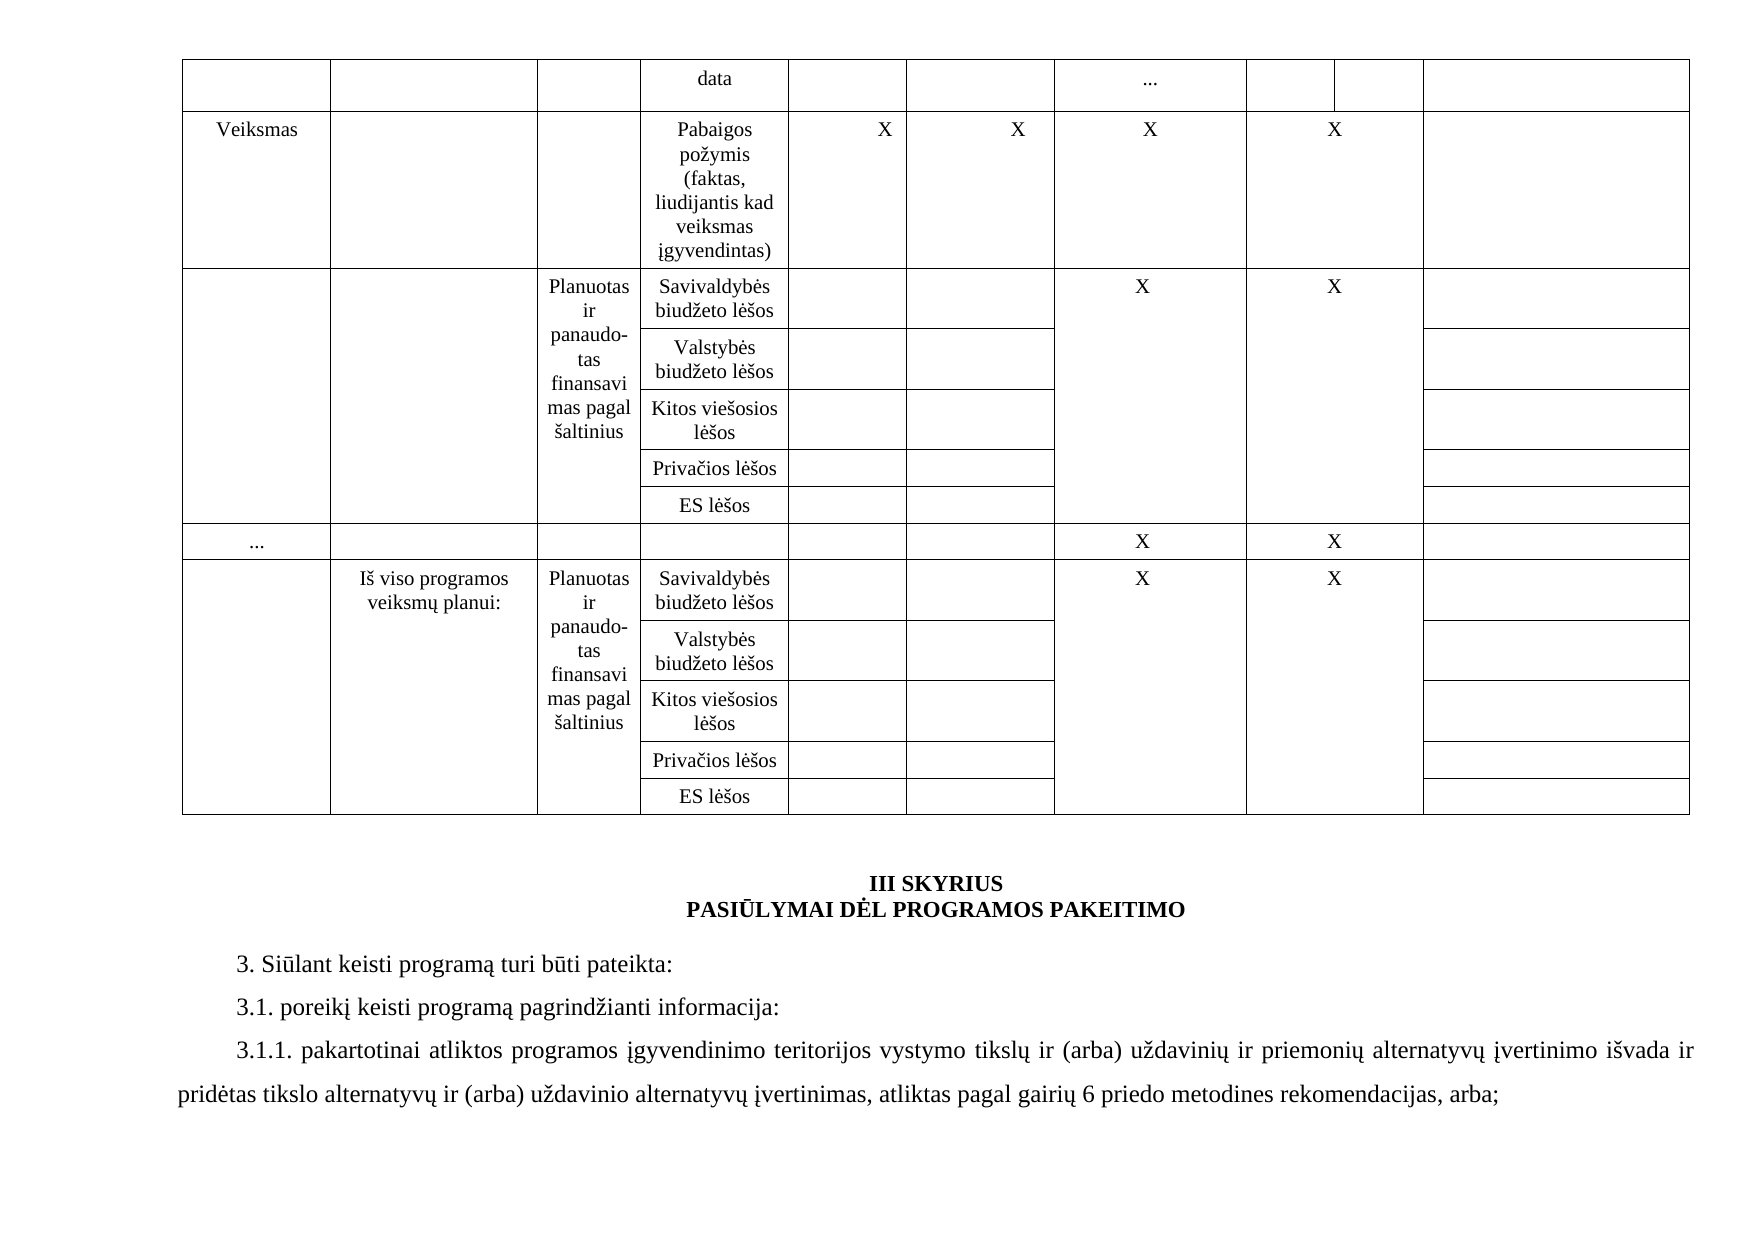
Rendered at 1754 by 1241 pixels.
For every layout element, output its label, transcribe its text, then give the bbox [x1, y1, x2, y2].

table_cell [1424, 450, 1689, 486]
table_cell [1424, 487, 1689, 522]
table_cell Pabaigos požymis (faktas, liudijantis kad veiksmas įgyvendintas) [641, 112, 788, 267]
table_cell X [1247, 560, 1423, 814]
table_cell Veiksmas [183, 112, 330, 267]
table_cell Kitos viešosios lėšos [641, 681, 788, 741]
table_cell [789, 269, 906, 328]
table_cell [538, 60, 640, 111]
table_cell [789, 487, 906, 522]
table_cell [789, 329, 906, 389]
table_cell [907, 681, 1054, 741]
table_cell [789, 742, 906, 777]
table_cell [1424, 329, 1689, 389]
table_cell [1424, 390, 1689, 449]
table_cell [1247, 60, 1334, 111]
table_cell X [789, 112, 906, 267]
table_cell [331, 524, 537, 559]
table_cell [538, 524, 640, 559]
table_cell [183, 269, 330, 522]
table_cell [183, 60, 330, 111]
table_cell [1424, 60, 1689, 111]
table_cell [907, 390, 1054, 449]
table_cell [1424, 112, 1689, 267]
table_cell [1424, 779, 1689, 814]
table_cell ... [1055, 60, 1246, 111]
table_cell [789, 681, 906, 741]
table_cell ES lėšos [641, 779, 788, 814]
table_cell X [1247, 524, 1423, 559]
table_cell [789, 390, 906, 449]
text 3.1. poreikį keisti programą pagrindžianti informacija: [177, 992, 1695, 1021]
table_cell [907, 742, 1054, 777]
table_cell X [1055, 524, 1246, 559]
table_cell Planuotas ir panaudo-tas finansavimas pagal šaltinius [538, 560, 640, 814]
table_cell Valstybės biudžeto lėšos [641, 621, 788, 680]
table_cell [907, 450, 1054, 486]
table_cell Planuotas ir panaudo-tas finansavimas pagal šaltinius [538, 269, 640, 522]
table_cell [907, 779, 1054, 814]
text 3.1.1. pakartotinai atliktos programos įgyvendinimo teritorijos vystymo tikslų ir (arba) uždavinių ir priemonių alternatyvų įvertinimo išvada ir pridėtas tikslo alternatyvų ir (arba) uždavinio alternatyvų įvertinimas, atliktas pagal gairių 6 priedo metodines rekomendacijas, arba; [177, 1036, 1695, 1107]
table_cell X [907, 112, 1054, 267]
table_cell [183, 560, 330, 814]
table_cell Kitos viešosios lėšos [641, 390, 788, 449]
table_cell X [1055, 112, 1246, 267]
table_cell [789, 450, 906, 486]
text PASIŪLYMAI DĖL PROGRAMOS PAKEITIMO [177, 897, 1695, 923]
table_cell [641, 524, 788, 559]
table_cell [1424, 524, 1689, 559]
table_cell [789, 779, 906, 814]
table_cell [907, 60, 1054, 111]
table_cell [538, 112, 640, 267]
table_cell [907, 621, 1054, 680]
table_cell [1424, 560, 1689, 620]
table_cell [1424, 269, 1689, 328]
table_cell [1424, 742, 1689, 777]
table_cell X [1247, 269, 1423, 522]
table_cell [907, 487, 1054, 522]
table_cell X [1247, 112, 1423, 267]
table_cell [1335, 60, 1423, 111]
table_cell [331, 112, 537, 267]
table_cell Iš viso programos veiksmų planui: [331, 560, 537, 814]
table_cell Valstybės biudžeto lėšos [641, 329, 788, 389]
table_cell [789, 560, 906, 620]
table_cell [789, 60, 906, 111]
table_cell [789, 621, 906, 680]
table_cell data [641, 60, 788, 111]
table_cell X [1055, 560, 1246, 814]
table_cell [907, 329, 1054, 389]
table_cell [331, 60, 537, 111]
table_cell [331, 269, 537, 522]
table_cell Savivaldybės biudžeto lėšos [641, 269, 788, 328]
table_cell ES lėšos [641, 487, 788, 522]
text III SKYRIUS [177, 870, 1695, 897]
table_cell [1424, 681, 1689, 741]
table_cell [1424, 621, 1689, 680]
table_cell [907, 524, 1054, 559]
table_cell [907, 560, 1054, 620]
text 3. Siūlant keisti programą turi būti pateikta: [177, 949, 1695, 978]
table_cell X [1055, 269, 1246, 522]
table_cell ... [183, 524, 330, 559]
table_cell [789, 524, 906, 559]
table_cell Savivaldybės biudžeto lėšos [641, 560, 788, 620]
table_cell Privačios lėšos [641, 450, 788, 486]
table_cell Privačios lėšos [641, 742, 788, 777]
table_cell [907, 269, 1054, 328]
